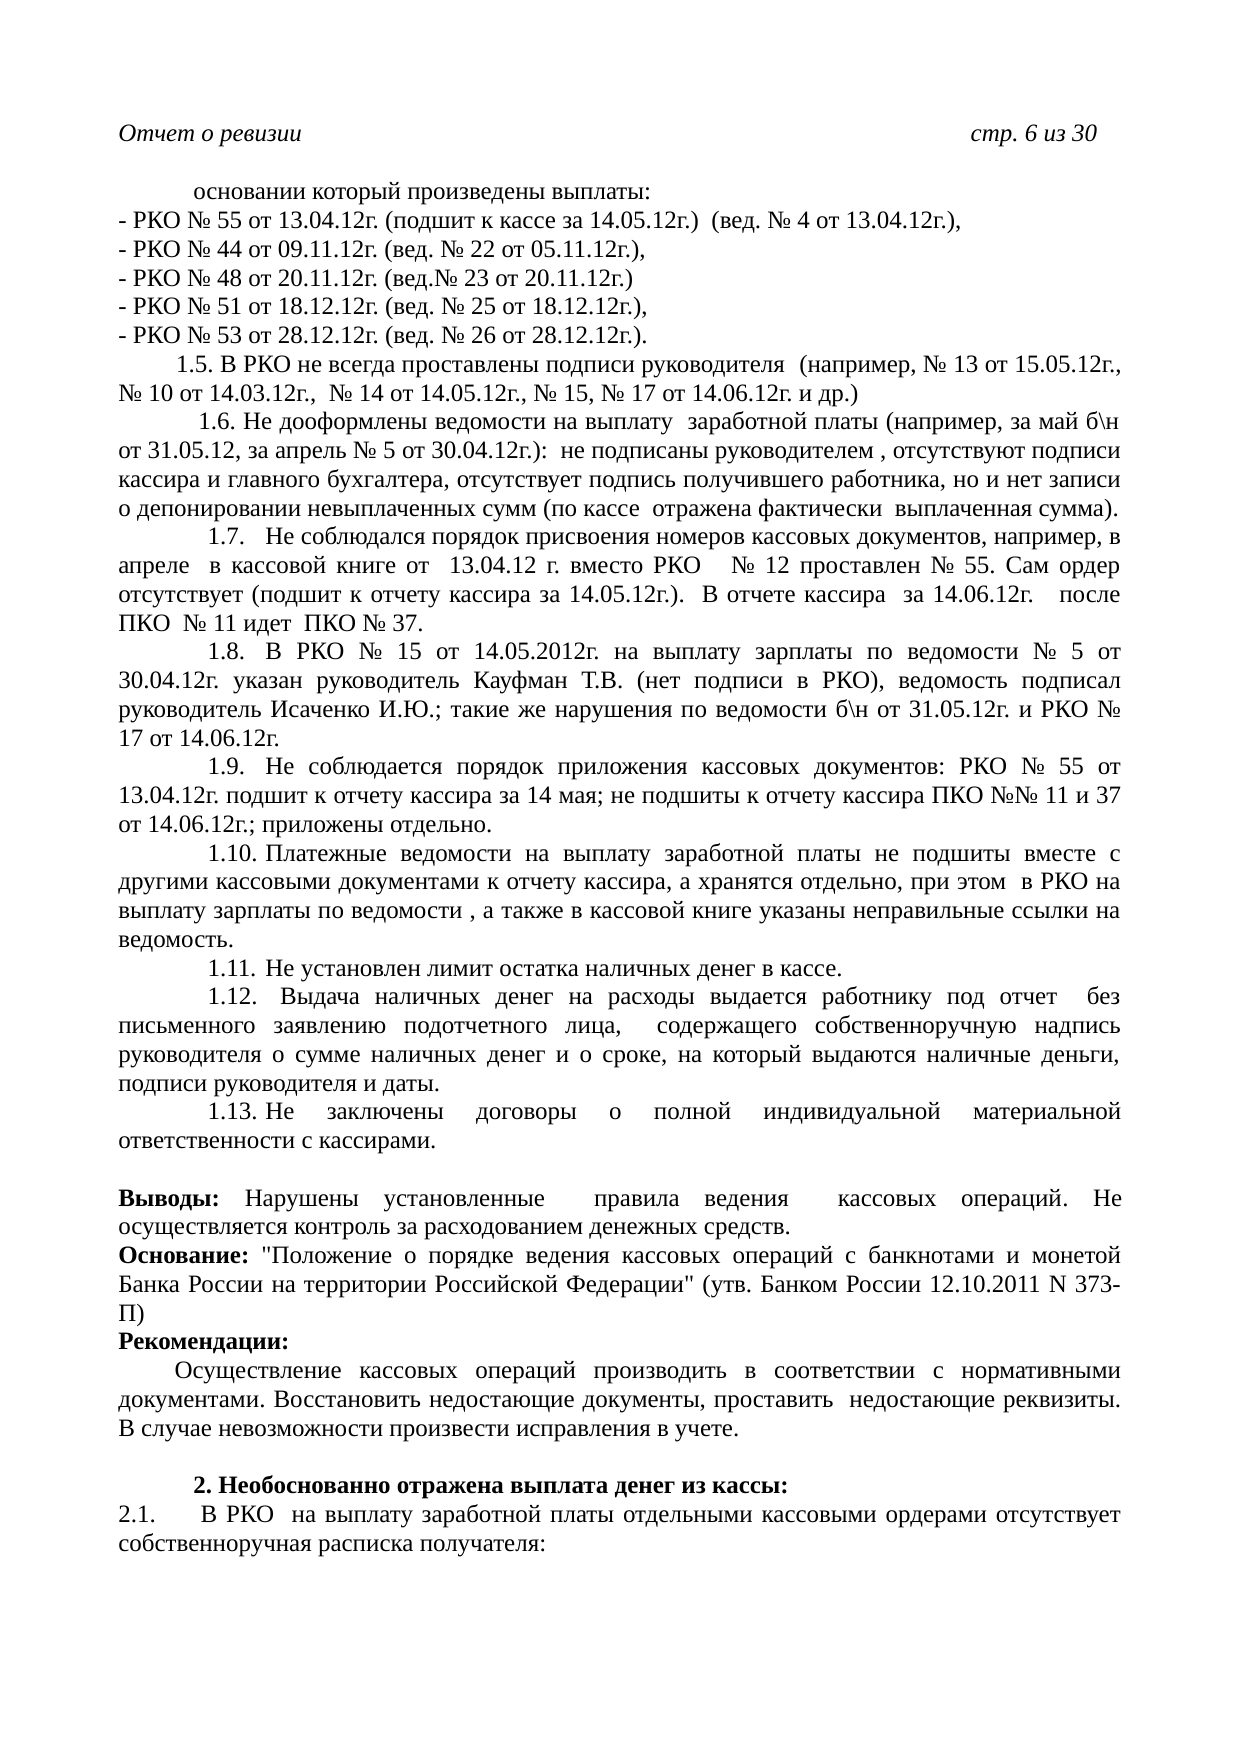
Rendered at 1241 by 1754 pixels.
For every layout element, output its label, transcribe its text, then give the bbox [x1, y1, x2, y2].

list Не соблюдается порядок приложения кассовых документов: РКО № 55 от 13.04.12г. подшит к отчету кассира за 14 мая; не подшиты к отчету кассира ПКО №№ 11 и 37 от 14.06.12г.; приложены отдельно. [118, 751, 1122, 838]
list В РКО на выплату заработной платы отдельными кассовыми ордерами отсутствует собственноручная расписка получателя: [118, 1499, 1122, 1556]
text Выводы: Нарушены установленные правила ведения кассовых операций. Не осуществляется контроль за расходованием денежных средств. [118, 1183, 1122, 1240]
list Не заключены договоры о полной индивидуальной материальной ответственности с кассирами. [118, 1096, 1122, 1154]
list 1.6. Не дооформлены ведомости на выплату заработной платы (например, за май б\н от 31.05.12, за апрель № 5 от 30.04.12г.): не подписаны руководителем , отсутствуют подписи кассира и главного бухгалтера, отсутствует подпись получившего работника, но и нет записи о депонировании невыплаченных сумм (по кассе отражена фактически выплаченная сумма). [118, 406, 1122, 521]
list В РКО № 15 от 14.05.2012г. на выплату зарплаты по ведомости № 5 от 30.04.12г. указан руководитель Кауфман Т.В. (нет подписи в РКО), ведомость подписал руководитель Исаченко И.Ю.; такие же нарушения по ведомости б\н от 31.05.12г. и РКО № 17 от 14.06.12г. [118, 636, 1122, 751]
text - РКО № 44 от 09.11.12г. (вед. № 22 от 05.11.12г.), [118, 234, 1122, 263]
text - РКО № 51 от 18.12.12г. (вед. № 25 от 18.12.12г.), [118, 291, 1122, 320]
list Не установлен лимит остатка наличных денег в кассе. [118, 953, 1122, 981]
text Осуществление кассовых операций производить в соответствии с нормативными документами. Восстановить недостающие документы, проставить недостающие реквизиты. В случае невозможности произвести исправления в учете. [118, 1355, 1122, 1441]
text 2. Необоснованно отражена выплата денег из кассы: [118, 1470, 1122, 1499]
text - РКО № 48 от 20.11.12г. (вед.№ 23 от 20.11.12г.) [118, 263, 1122, 291]
text - РКО № 55 от 13.04.12г. (подшит к кассе за 14.05.12г.) (вед. № 4 от 13.04.12г.), [118, 205, 1122, 234]
list Выдача наличных денег на расходы выдается работнику под отчет без письменного заявлению подотчетного лица, содержащего собственноручную надпись руководителя о сумме наличных денег и о сроке, на который выдаются наличные деньги, подписи руководителя и даты. [118, 981, 1122, 1096]
list Платежные ведомости на выплату заработной платы не подшиты вместе с другими кассовыми документами к отчету кассира, а хранятся отдельно, при этом в РКО на выплату зарплаты по ведомости , а также в кассовой книге указаны неправильные ссылки на ведомость. [118, 838, 1122, 953]
list Не соблюдался порядок присвоения номеров кассовых документов, например, в апреле в кассовой книге от 13.04.12 г. вместо РКО № 12 проставлен № 55. Сам ордер отсутствует (подшит к отчету кассира за 14.05.12г.). В отчете кассира за 14.06.12г. после ПКО № 11 идет ПКО № 37. [118, 521, 1122, 636]
text Рекомендации: [118, 1326, 1122, 1355]
text Основание: "Положение о порядке ведения кассовых операций с банкнотами и монетой Банка России на территории Российской Федерации" (утв. Банком России 12.10.2011 N 373-П) [118, 1240, 1122, 1326]
list 1.5. В РКО не всегда проставлены подписи руководителя (например, № 13 от 15.05.12г., № 10 от 14.03.12г., № 14 от 14.05.12г., № 15, № 17 от 14.06.12г. и др.) [118, 349, 1122, 406]
text - РКО № 53 от 28.12.12г. (вед. № 26 от 28.12.12г.). [118, 320, 1122, 349]
list основании который произведены выплаты: [156, 176, 1122, 205]
